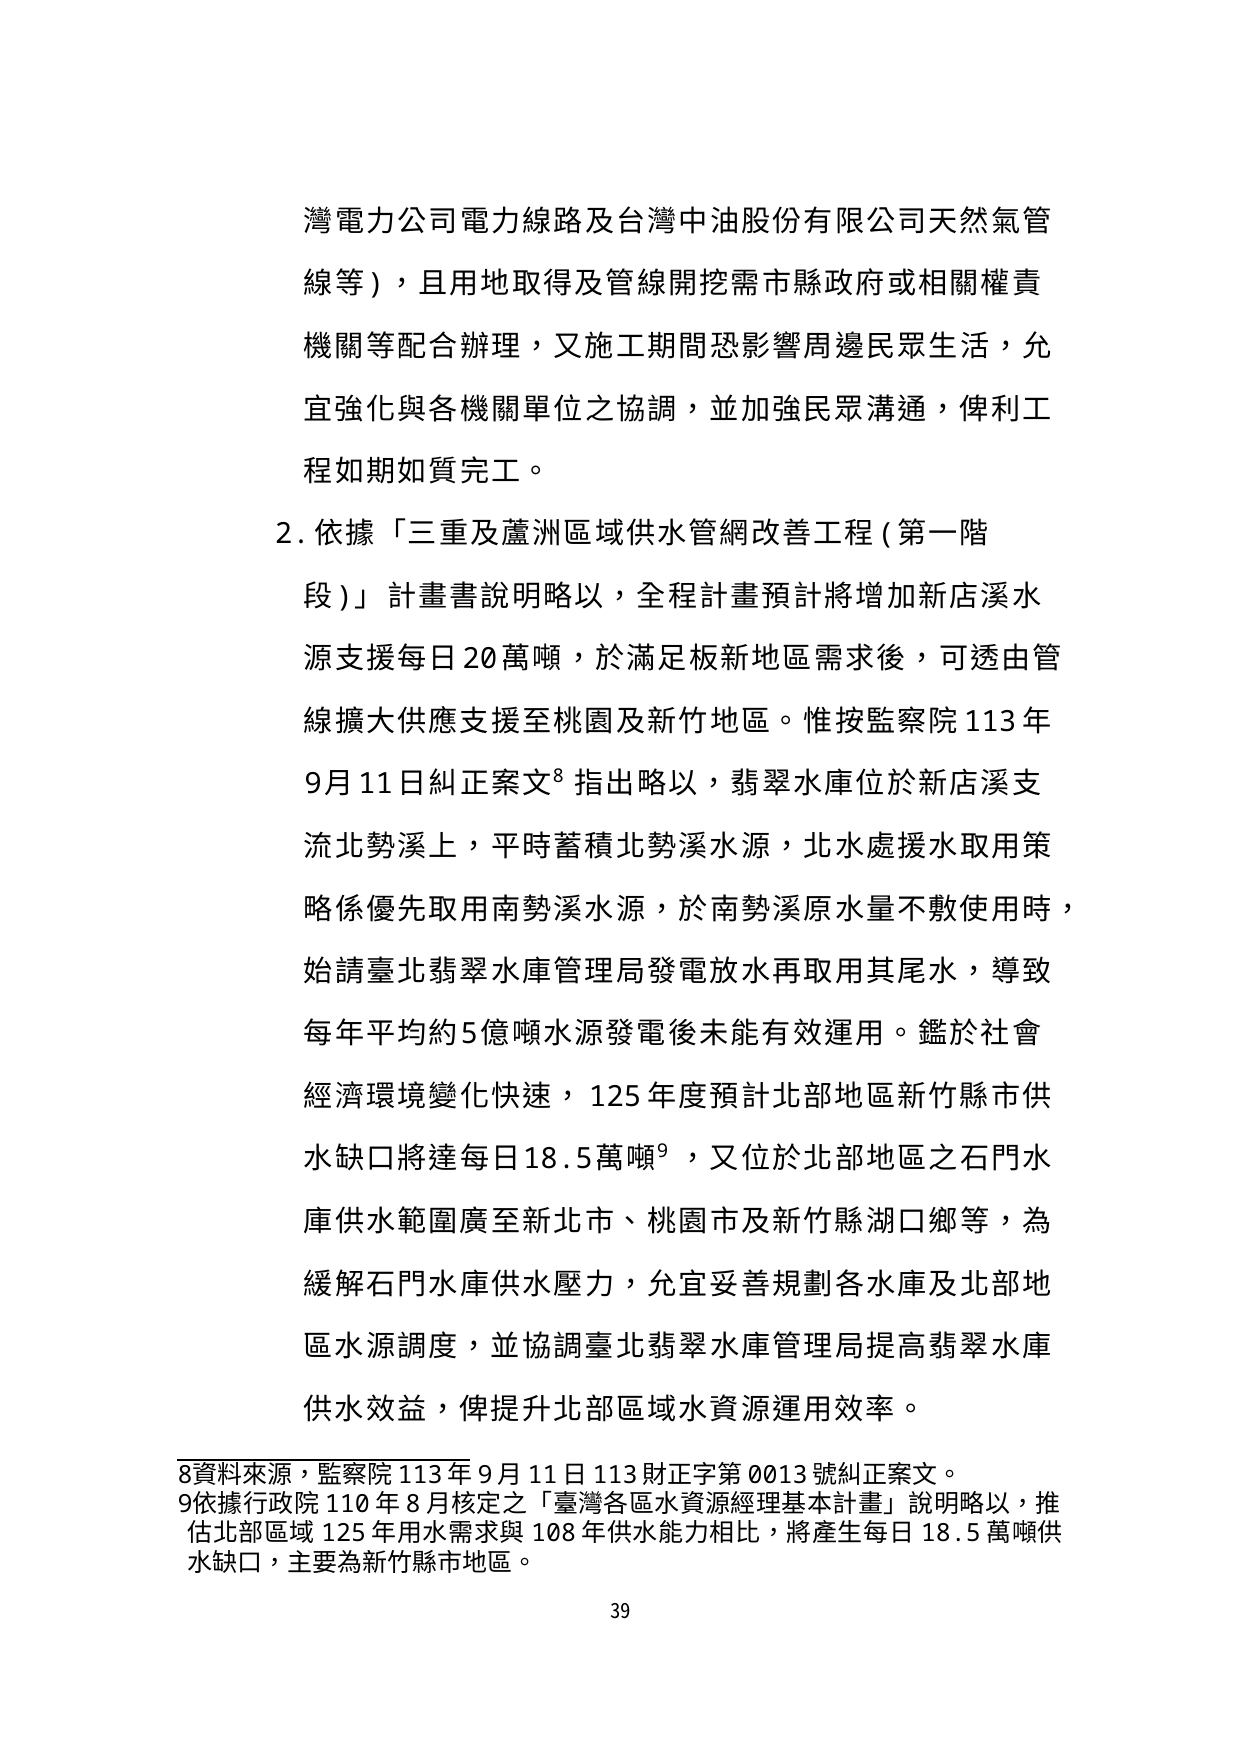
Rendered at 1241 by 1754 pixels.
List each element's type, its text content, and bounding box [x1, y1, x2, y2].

text 灣電力公司電力線路及台灣中油股份有限公司天然氣管線等)，且用地取得及管線開挖需市縣政府或相關權責機關等配合辦理，又施工期間恐影響周邊民眾生活，允宜強化與各機關單位之協調，並加強民眾溝通，俾利工程如期如質完工。 [266, 177, 1063, 490]
text 資料來源，監察院113年9月11日113財正字第0013號糾正案文。 [177, 1460, 1063, 1489]
text 依據行政院110年8月核定之「臺灣各區水資源經理基本計畫」說明略以，推估北部區域125年用水需求與108年供水能力相比，將產生每日18.5萬噸供水缺口，主要為新竹縣市地區。 [177, 1489, 1063, 1577]
text 2.依據「三重及蘆洲區域供水管網改善工程(第一階段)」計畫書說明略以，全程計畫預計將增加新店溪水源支援每日20萬噸，於滿足板新地區需求後，可透由管線擴大供應支援至桃園及新竹地區。惟按監察院113年9月11日糾正案文指出略以，翡翠水庫位於新店溪支流北勢溪上，平時蓄積北勢溪水源，北水處援水取用策略係優先取用南勢溪水源，於南勢溪原水量不敷使用時，始請臺北翡翠水庫管理局發電放水再取用其尾水，導致每年平均約5億噸水源發電後未能有效運用。鑑於社會經濟環境變化快速，125年度預計北部地區新竹縣市供水缺口將達每日18.5萬噸，又位於北部地區之石門水庫供水範圍廣至新北市、桃園市及新竹縣湖口鄉等，為緩解石門水庫供水壓力，允宜妥善規劃各水庫及北部地區水源調度，並協調臺北翡翠水庫管理局提高翡翠水庫供水效益，俾提升北部區域水資源運用效率。 [266, 490, 1063, 1427]
